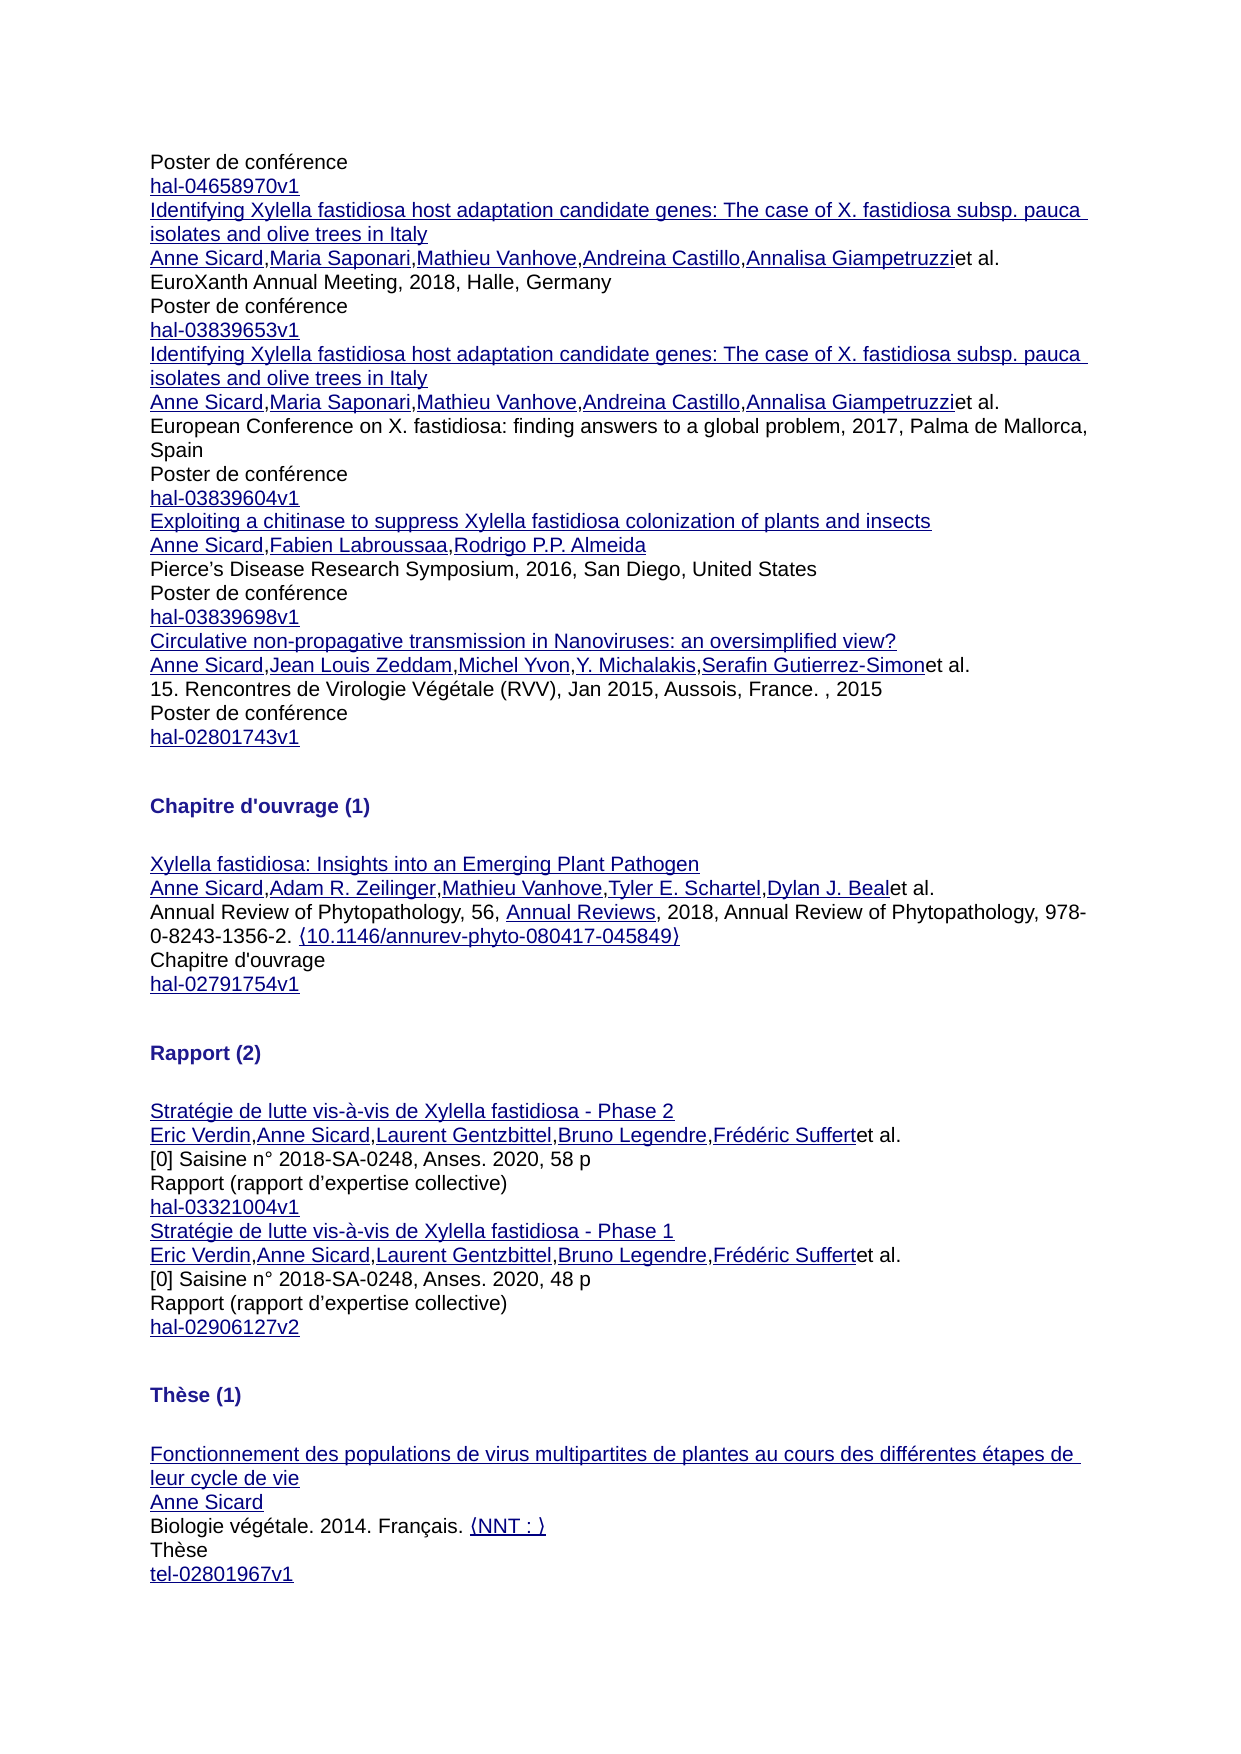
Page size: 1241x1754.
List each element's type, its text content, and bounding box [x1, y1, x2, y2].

table_cell Identifying Xylella fastidiosa host adaptation candidate genes: The case of X. fastidiosa subsp. pauca isolates and olive trees in Italy Anne Sicard,Maria Saponari,Mathieu Vanhove,Andreina Castillo,Annalisa Giampetruzziet al. European Conference on X. fastidiosa: finding answers to a global problem, 2017, Palma de Mallorca, Spain Poster de conférence hal-03839604v1 [150, 342, 1090, 509]
subtitle Rapport (2) [150, 1041, 1090, 1064]
table_cell Identifying Xylella fastidiosa host adaptation candidate genes: The case of X. fastidiosa subsp. pauca isolates and olive trees in Italy Anne Sicard,Maria Saponari,Mathieu Vanhove,Andreina Castillo,Annalisa Giampetruzziet al. EuroXanth Annual Meeting, 2018, Halle, Germany Poster de conférence hal-03839653v1 [150, 198, 1090, 342]
subtitle Chapitre d'ouvrage (1) [150, 794, 1090, 818]
table_cell Poster de conférence hal-04658970v1 [150, 150, 1090, 198]
table_cell Exploiting a chitinase to suppress Xylella fastidiosa colonization of plants and insects Anne Sicard,Fabien Labroussaa,Rodrigo P.P. Almeida Pierce’s Disease Research Symposium, 2016, San Diego, United States Poster de conférence hal-03839698v1 [150, 509, 1090, 629]
table_header Stratégie de lutte vis-à-vis de Xylella fastidiosa - Phase 2 Eric Verdin,Anne Sicard,Laurent Gentzbittel,Bruno Legendre,Frédéric Suffertet al. [0] Saisine n° 2018-SA-0248, Anses. 2020, 58 p Rapport (rapport d’expertise collective) hal-03321004v1 [150, 1099, 1090, 1219]
subtitle Thèse (1) [150, 1383, 1090, 1407]
table_cell Circulative non-propagative transmission in Nanoviruses: an oversimplified view? Anne Sicard,Jean Louis Zeddam,Michel Yvon,Y. Michalakis,Serafin Gutierrez-Simonet al. 15. Rencontres de Virologie Végétale (RVV), Jan 2015, Aussois, France. , 2015 Poster de conférence hal-02801743v1 [150, 629, 1090, 749]
table_header Fonctionnement des populations de virus multipartites de plantes au cours des différentes étapes de leur cycle de vie Anne Sicard Biologie végétale. 2014. Français. ⟨NNT : ⟩ Thèse tel-02801967v1 [150, 1442, 1090, 1585]
table_cell Stratégie de lutte vis-à-vis de Xylella fastidiosa - Phase 1 Eric Verdin,Anne Sicard,Laurent Gentzbittel,Bruno Legendre,Frédéric Suffertet al. [0] Saisine n° 2018-SA-0248, Anses. 2020, 48 p Rapport (rapport d’expertise collective) hal-02906127v2 [150, 1219, 1090, 1338]
table_header Xylella fastidiosa: Insights into an Emerging Plant Pathogen Anne Sicard,Adam R. Zeilinger,Mathieu Vanhove,Tyler E. Schartel,Dylan J. Bealet al. Annual Review of Phytopathology, 56, Annual Reviews, 2018, Annual Review of Phytopathology, 978-0-8243-1356-2. ⟨10.1146/annurev-phyto-080417-045849⟩ Chapitre d'ouvrage hal-02791754v1 [150, 852, 1090, 996]
